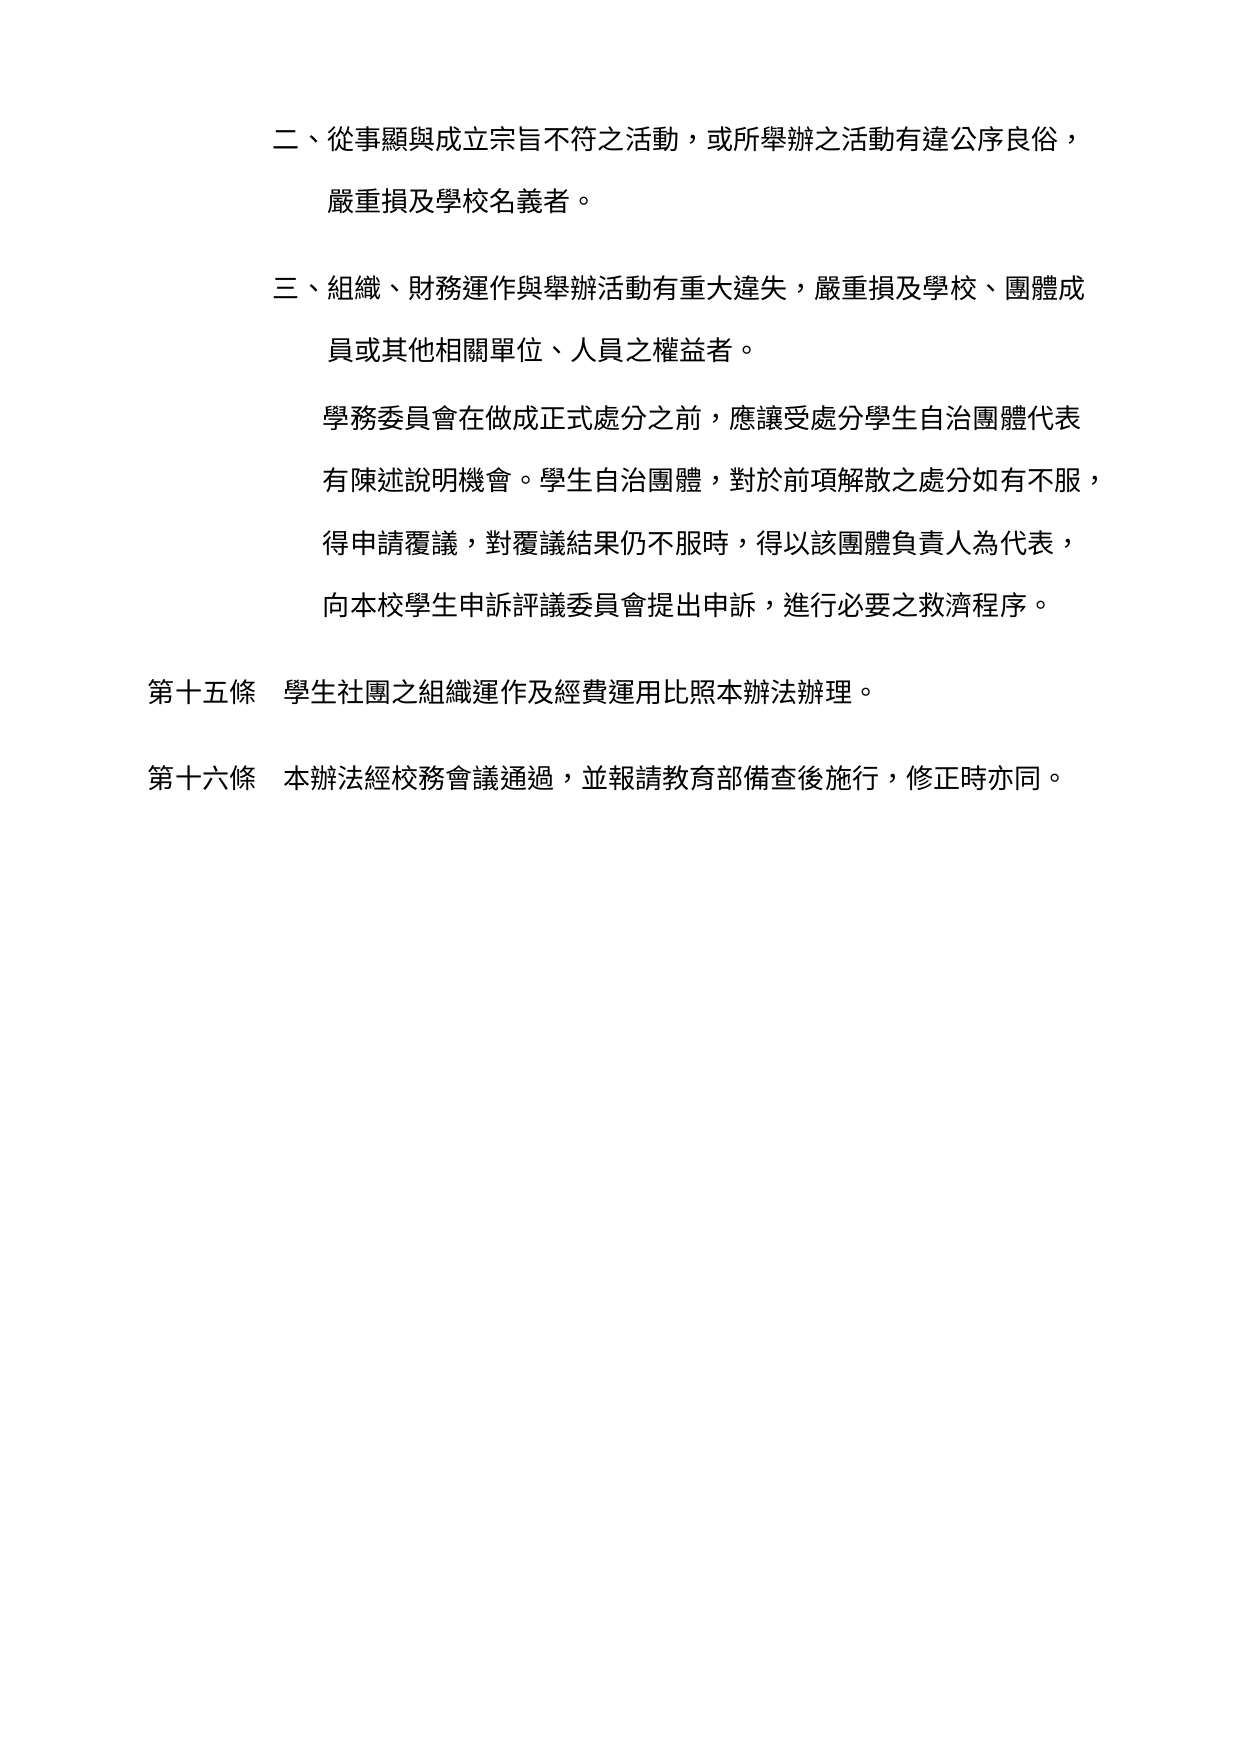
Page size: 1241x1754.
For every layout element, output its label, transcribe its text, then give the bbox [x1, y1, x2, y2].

text 第十五條 學生社團之組織運作及經費運用比照本辦法辦理。 [148, 649, 1092, 711]
text 二、從事顯與成立宗旨不符之活動，或所舉辦之活動有違公序良俗，嚴重損及學校名義者。 [273, 96, 1092, 221]
text 學務委員會在做成正式處分之前，應讓受處分學生自治團體代表有陳述說明機會。學生自治團體，對於前項解散之處分如有不服，得申請覆議，對覆議結果仍不服時，得以該團體負責人為代表，向本校學生申訴評議委員會提出申訴，進行必要之救濟程序。 [323, 375, 1092, 625]
text 第十六條 本辦法經校務會議通過，並報請教育部備查後施行，修正時亦同。 [148, 735, 1092, 798]
text 三、組織、財務運作與舉辦活動有重大違失，嚴重損及學校、團體成員或其他相關單位、人員之權益者。 [273, 245, 1092, 370]
